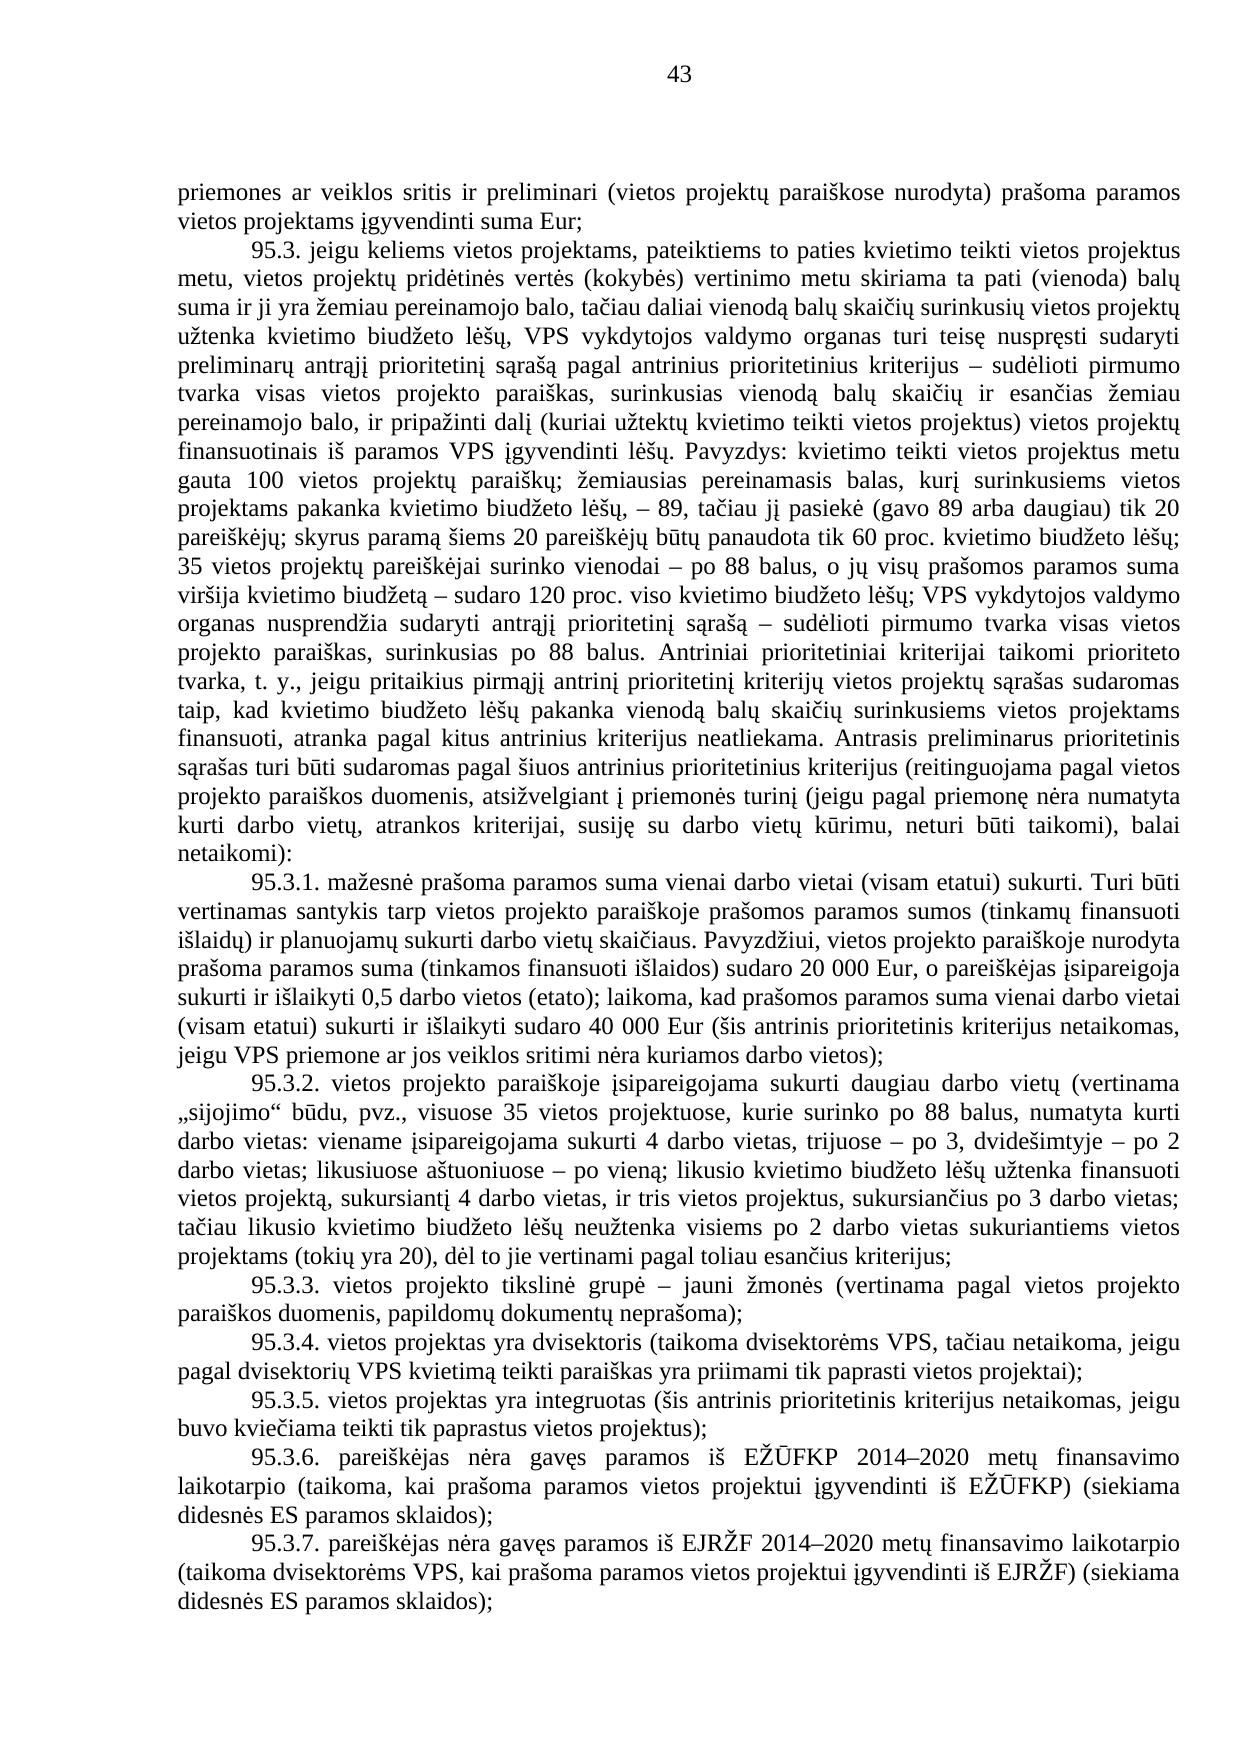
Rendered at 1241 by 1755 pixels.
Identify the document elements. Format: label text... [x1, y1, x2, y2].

text priemones ar veiklos sritis ir preliminari (vietos projektų paraiškose nurodyta) prašoma paramos vietos projektams įgyvendinti suma Eur; [177, 177, 1181, 235]
text 95.3.5. vietos projektas yra integruotas (šis antrinis prioritetinis kriterijus netaikomas, jeigu buvo kviečiama teikti tik paprastus vietos projektus); [177, 1385, 1181, 1442]
text 95.3.7. pareiškėjas nėra gavęs paramos iš EJRŽF 2014–2020 metų finansavimo laikotarpio (taikoma dvisektorėms VPS, kai prašoma paramos vietos projektui įgyvendinti iš EJRŽF) (siekiama didesnės ES paramos sklaidos); [177, 1528, 1181, 1615]
text 95.3.2. vietos projekto paraiškoje įsipareigojama sukurti daugiau darbo vietų (vertinama „sijojimo“ būdu, pvz., visuose 35 vietos projektuose, kurie surinko po 88 balus, numatyta kurti darbo vietas: viename įsipareigojama sukurti 4 darbo vietas, trijuose – po 3, dvidešimtyje – po 2 darbo vietas; likusiuose aštuoniuose – po vieną; likusio kvietimo biudžeto lėšų užtenka finansuoti vietos projektą, sukursiantį 4 darbo vietas, ir tris vietos projektus, sukursiančius po 3 darbo vietas; tačiau likusio kvietimo biudžeto lėšų neužtenka visiems po 2 darbo vietas sukuriantiems vietos projektams (tokių yra 20), dėl to jie vertinami pagal toliau esančius kriterijus; [177, 1068, 1181, 1270]
text 95.3.4. vietos projektas yra dvisektoris (taikoma dvisektorėms VPS, tačiau netaikoma, jeigu pagal dvisektorių VPS kvietimą teikti paraiškas yra priimami tik paprasti vietos projektai); [177, 1327, 1181, 1385]
text 95.3.3. vietos projekto tikslinė grupė – jauni žmonės (vertinama pagal vietos projekto paraiškos duomenis, papildomų dokumentų neprašoma); [177, 1270, 1181, 1327]
text 95.3.6. pareiškėjas nėra gavęs paramos iš EŽŪFKP 2014–2020 metų finansavimo laikotarpio (taikoma, kai prašoma paramos vietos projektui įgyvendinti iš EŽŪFKP) (siekiama didesnės ES paramos sklaidos); [177, 1442, 1181, 1528]
text 95.3.1. mažesnė prašoma paramos suma vienai darbo vietai (visam etatui) sukurti. Turi būti vertinamas santykis tarp vietos projekto paraiškoje prašomos paramos sumos (tinkamų finansuoti išlaidų) ir planuojamų sukurti darbo vietų skaičiaus. Pavyzdžiui, vietos projekto paraiškoje nurodyta prašoma paramos suma (tinkamos finansuoti išlaidos) sudaro 20 000 Eur, o pareiškėjas įsipareigoja sukurti ir išlaikyti 0,5 darbo vietos (etato); laikoma, kad prašomos paramos suma vienai darbo vietai (visam etatui) sukurti ir išlaikyti sudaro 40 000 Eur (šis antrinis prioritetinis kriterijus netaikomas, jeigu VPS priemone ar jos veiklos sritimi nėra kuriamos darbo vietos); [177, 867, 1181, 1068]
text 95.3. jeigu keliems vietos projektams, pateiktiems to paties kvietimo teikti vietos projektus metu, vietos projektų pridėtinės vertės (kokybės) vertinimo metu skiriama ta pati (vienoda) balų suma ir ji yra žemiau pereinamojo balo, tačiau daliai vienodą balų skaičių surinkusių vietos projektų užtenka kvietimo biudžeto lėšų, VPS vykdytojos valdymo organas turi teisę nuspręsti sudaryti preliminarų antrąjį prioritetinį sąrašą pagal antrinius prioritetinius kriterijus – sudėlioti pirmumo tvarka visas vietos projekto paraiškas, surinkusias vienodą balų skaičių ir esančias žemiau pereinamojo balo, ir pripažinti dalį (kuriai užtektų kvietimo teikti vietos projektus) vietos projektų finansuotinais iš paramos VPS įgyvendinti lėšų. Pavyzdys: kvietimo teikti vietos projektus metu gauta 100 vietos projektų paraiškų; žemiausias pereinamasis balas, kurį surinkusiems vietos projektams pakanka kvietimo biudžeto lėšų, – 89, tačiau jį pasiekė (gavo 89 arba daugiau) tik 20 pareiškėjų; skyrus paramą šiems 20 pareiškėjų būtų panaudota tik 60 proc. kvietimo biudžeto lėšų; 35 vietos projektų pareiškėjai surinko vienodai – po 88 balus, o jų visų prašomos paramos suma viršija kvietimo biudžetą – sudaro 120 proc. viso kvietimo biudžeto lėšų; VPS vykdytojos valdymo organas nusprendžia sudaryti antrąjį prioritetinį sąrašą – sudėlioti pirmumo tvarka visas vietos projekto paraiškas, surinkusias po 88 balus. Antriniai prioritetiniai kriterijai taikomi prioriteto tvarka, t. y., jeigu pritaikius pirmąjį antrinį prioritetinį kriterijų vietos projektų sąrašas sudaromas taip, kad kvietimo biudžeto lėšų pakanka vienodą balų skaičių surinkusiems vietos projektams finansuoti, atranka pagal kitus antrinius kriterijus neatliekama. Antrasis preliminarus prioritetinis sąrašas turi būti sudaromas pagal šiuos antrinius prioritetinius kriterijus (reitinguojama pagal vietos projekto paraiškos duomenis, atsižvelgiant į priemonės turinį (jeigu pagal priemonę nėra numatyta kurti darbo vietų, atrankos kriterijai, susiję su darbo vietų kūrimu, neturi būti taikomi), balai netaikomi): [177, 235, 1181, 867]
